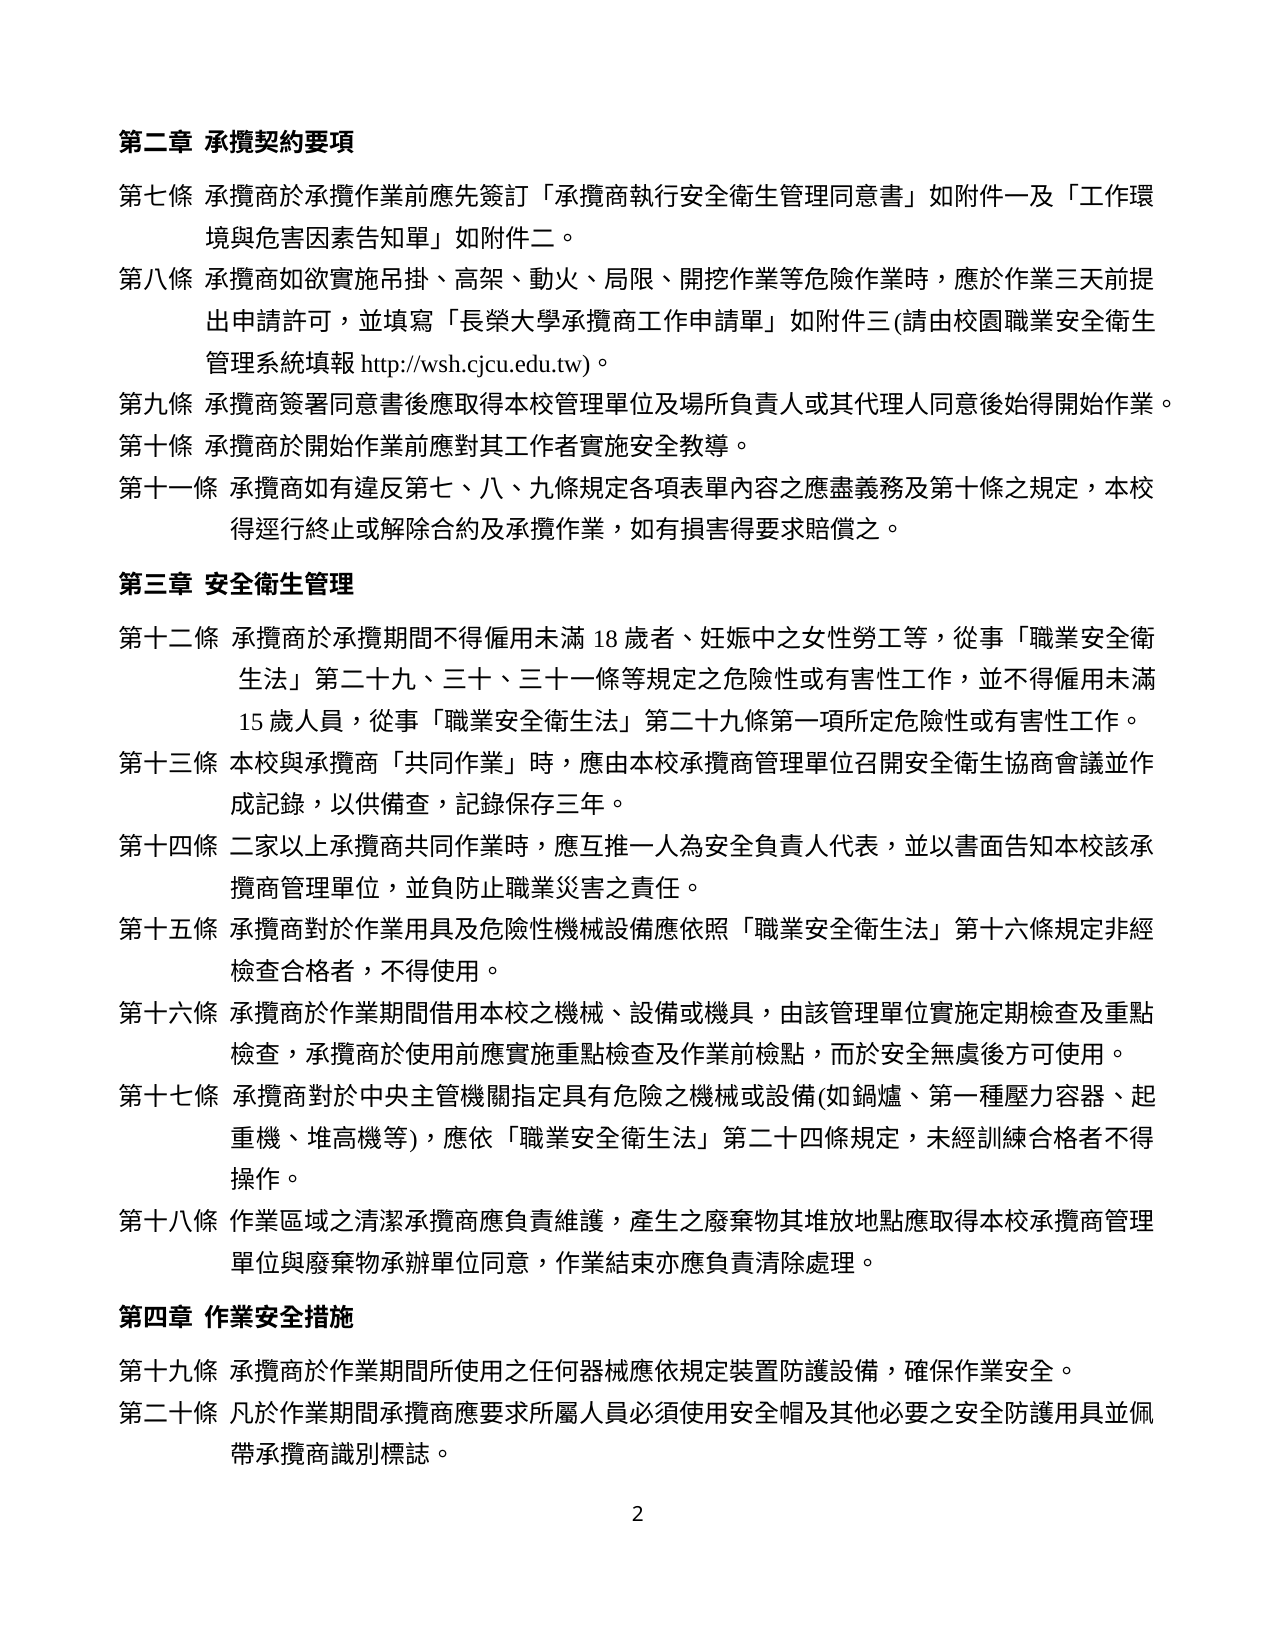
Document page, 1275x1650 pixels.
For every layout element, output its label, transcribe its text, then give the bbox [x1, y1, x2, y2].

text 第十三條 本校與承攬商「共同作業」時，應由本校承攬商管理單位召開安全衛生協商會議並作成記錄，以供備查，記錄保存三年。 [118, 739, 1157, 822]
text 第十一條 承攬商如有違反第七、八、九條規定各項表單內容之應盡義務及第十條之規定，本校得逕行終止或解除合約及承攬作業，如有損害得要求賠償之。 [118, 464, 1157, 547]
text 第十條 承攬商於開始作業前應對其工作者實施安全教導。 [118, 422, 1157, 464]
text 第十二條 承攬商於承攬期間不得僱用未滿 18 歲者、妊娠中之女性勞工等，從事「職業安全衛生法」第二十九、三十、三十一條等規定之危險性或有害性工作，並不得僱用未滿 15 歲人員，從事「職業安全衛生法」第二十九條第一項所定危險性或有害性工作。 [118, 614, 1157, 739]
text 第十八條 作業區域之清潔承攬商應負責維護，產生之廢棄物其堆放地點應取得本校承攬商管理單位與廢棄物承辦單位同意，作業結束亦應負責清除處理。 [118, 1197, 1157, 1281]
text 第二章 承攬契約要項 [118, 118, 1157, 160]
text 第十七條 承攬商對於中央主管機關指定具有危險之機械或設備(如鍋爐、第一種壓力容器、起重機、堆高機等)，應依「職業安全衛生法」第二十四條規定，未經訓練合格者不得操作。 [118, 1072, 1157, 1197]
text 第十四條 二家以上承攬商共同作業時，應互推一人為安全負責人代表，並以書面告知本校該承攬商管理單位，並負防止職業災害之責任。 [118, 822, 1157, 906]
text 第八條 承攬商如欲實施吊掛、高架、動火、局限、開挖作業等危險作業時，應於作業三天前提出申請許可，並填寫「長榮大學承攬商工作申請單」如附件三(請由校園職業安全衛生管理系統填報http://wsh.cjcu.edu.tw)。 [118, 256, 1157, 381]
subtitle 第三章 安全衛生管理 [118, 560, 1157, 601]
text 第二十條 凡於作業期間承攬商應要求所屬人員必須使用安全帽及其他必要之安全防護用具並佩帶承攬商識別標誌。 [118, 1389, 1157, 1472]
text 第七條 承攬商於承攬作業前應先簽訂「承攬商執行安全衛生管理同意書」如附件一及「工作環境與危害因素告知單」如附件二。 [118, 172, 1157, 256]
text 第十九條 承攬商於作業期間所使用之任何器械應依規定裝置防護設備，確保作業安全。 [118, 1347, 1157, 1389]
text 第九條 承攬商簽署同意書後應取得本校管理單位及場所負責人或其代理人同意後始得開始作業。 [118, 381, 1157, 422]
text 第十六條 承攬商於作業期間借用本校之機械、設備或機具，由該管理單位實施定期檢查及重點檢查，承攬商於使用前應實施重點檢查及作業前檢點，而於安全無虞後方可使用。 [118, 989, 1157, 1072]
subtitle 第四章 作業安全措施 [118, 1293, 1157, 1335]
text 第十五條 承攬商對於作業用具及危險性機械設備應依照「職業安全衛生法」第十六條規定非經檢查合格者，不得使用。 [118, 906, 1157, 989]
